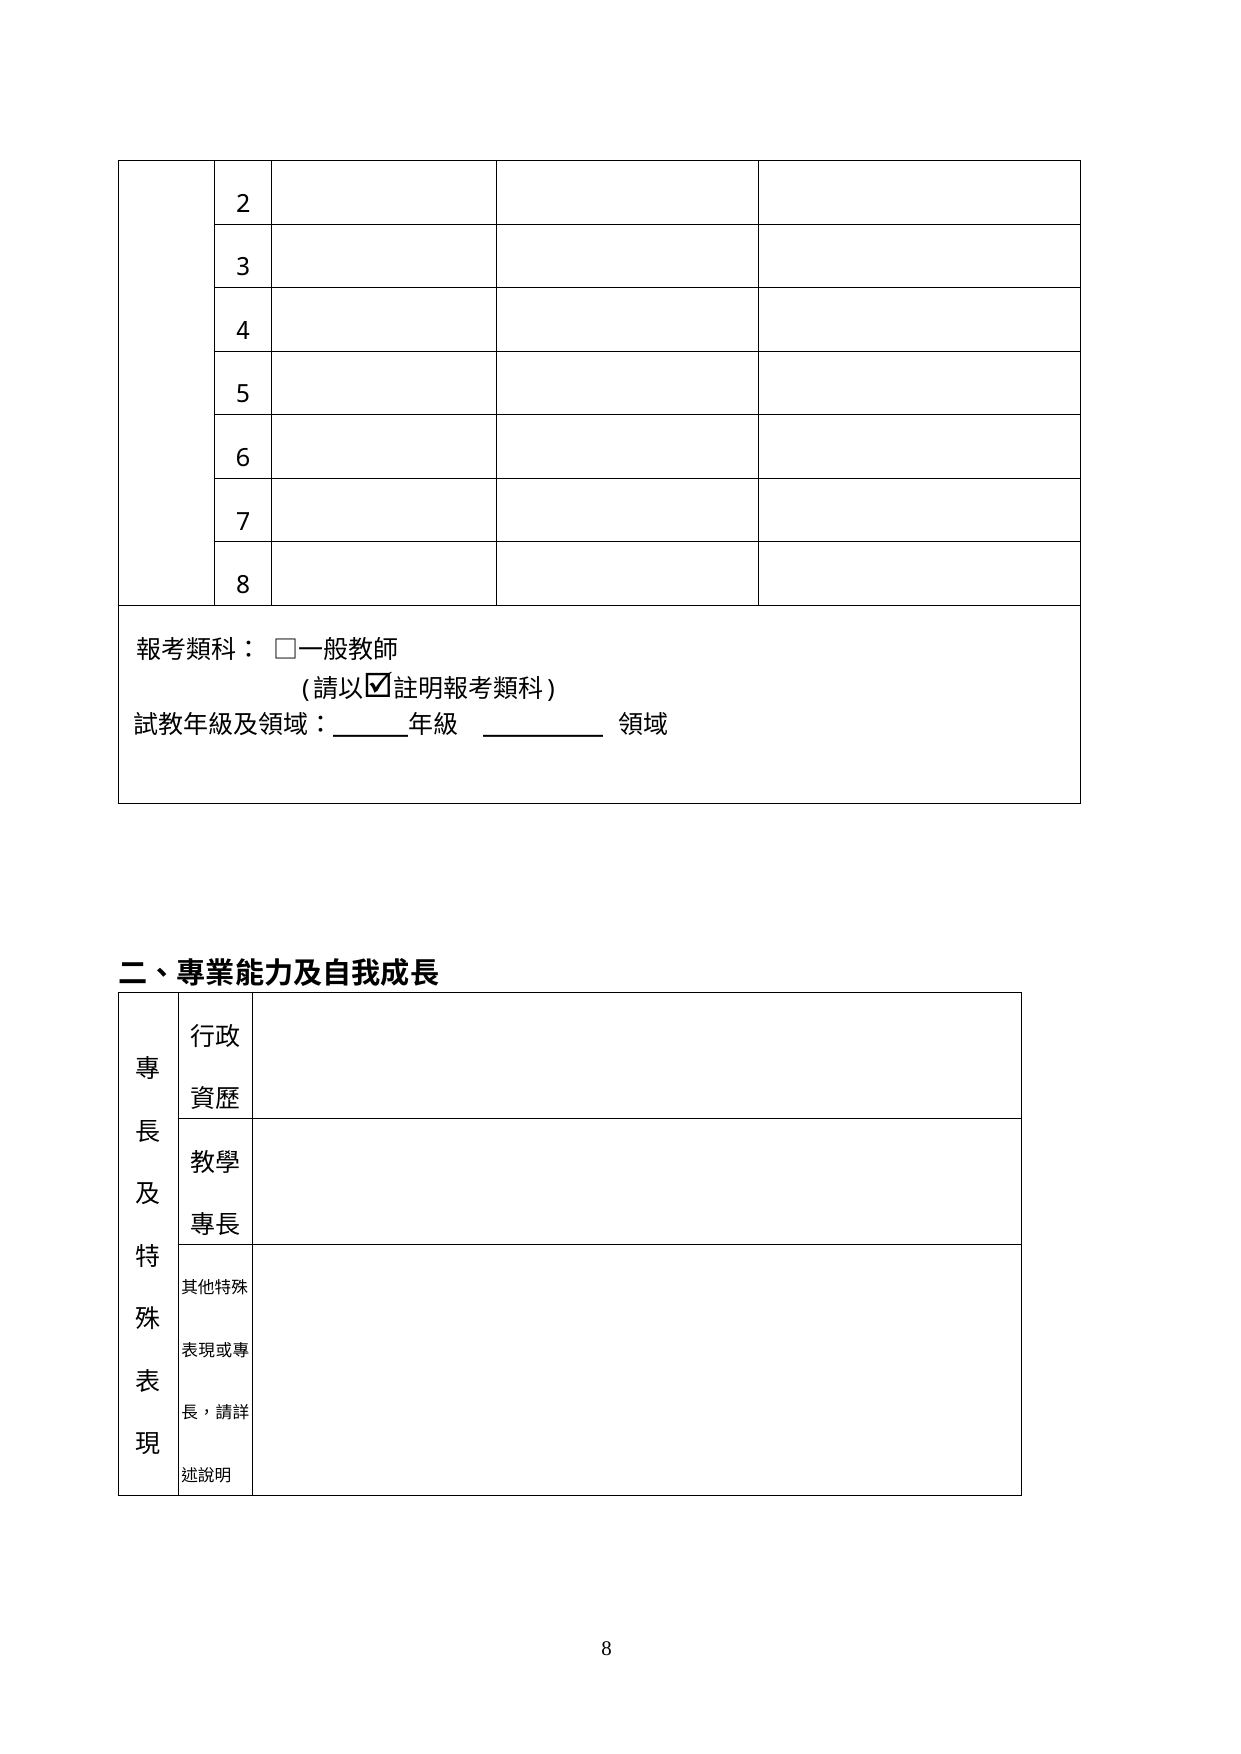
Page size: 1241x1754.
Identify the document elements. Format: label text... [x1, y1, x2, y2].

table_cell [272, 225, 496, 287]
table_cell 7 [215, 479, 271, 541]
table_cell 3 [215, 225, 271, 287]
table_cell 其他特殊 表現或專長，請詳述說明 [179, 1245, 252, 1495]
table_cell [759, 352, 1080, 414]
table_cell [272, 479, 496, 541]
table_header [253, 993, 1021, 1118]
table_cell [253, 1245, 1021, 1495]
table_cell [497, 479, 758, 541]
table_cell [253, 1119, 1021, 1244]
table_cell [272, 288, 496, 351]
table_cell [119, 161, 214, 605]
table_cell 8 [215, 542, 271, 605]
table_cell 報考類科： □一般教師 (請以註明報考類科) 試教年級及領域：_____年級 ________ 領域 [119, 606, 1080, 803]
table_cell [759, 288, 1080, 351]
table_cell [272, 352, 496, 414]
table_cell [497, 352, 758, 414]
table_cell [759, 161, 1080, 223]
table_cell [497, 288, 758, 351]
table_cell [272, 542, 496, 605]
text 二、專業能力及自我成長 [118, 929, 1087, 992]
table_cell [759, 542, 1080, 605]
table_cell [497, 225, 758, 287]
table_cell [497, 161, 758, 223]
table_cell [759, 415, 1080, 478]
table_cell 6 [215, 415, 271, 478]
table_cell [272, 415, 496, 478]
table_cell [759, 225, 1080, 287]
table_cell 5 [215, 352, 271, 414]
table_cell [497, 542, 758, 605]
table_cell [497, 415, 758, 478]
table_cell 2 [215, 161, 271, 223]
table_cell 教學專長 [179, 1119, 252, 1244]
table_header 行政資歷 [179, 993, 252, 1118]
table_cell [272, 161, 496, 223]
table_cell 4 [215, 288, 271, 351]
table_cell [759, 479, 1080, 541]
table_header 專長及特殊表現 [119, 993, 178, 1495]
